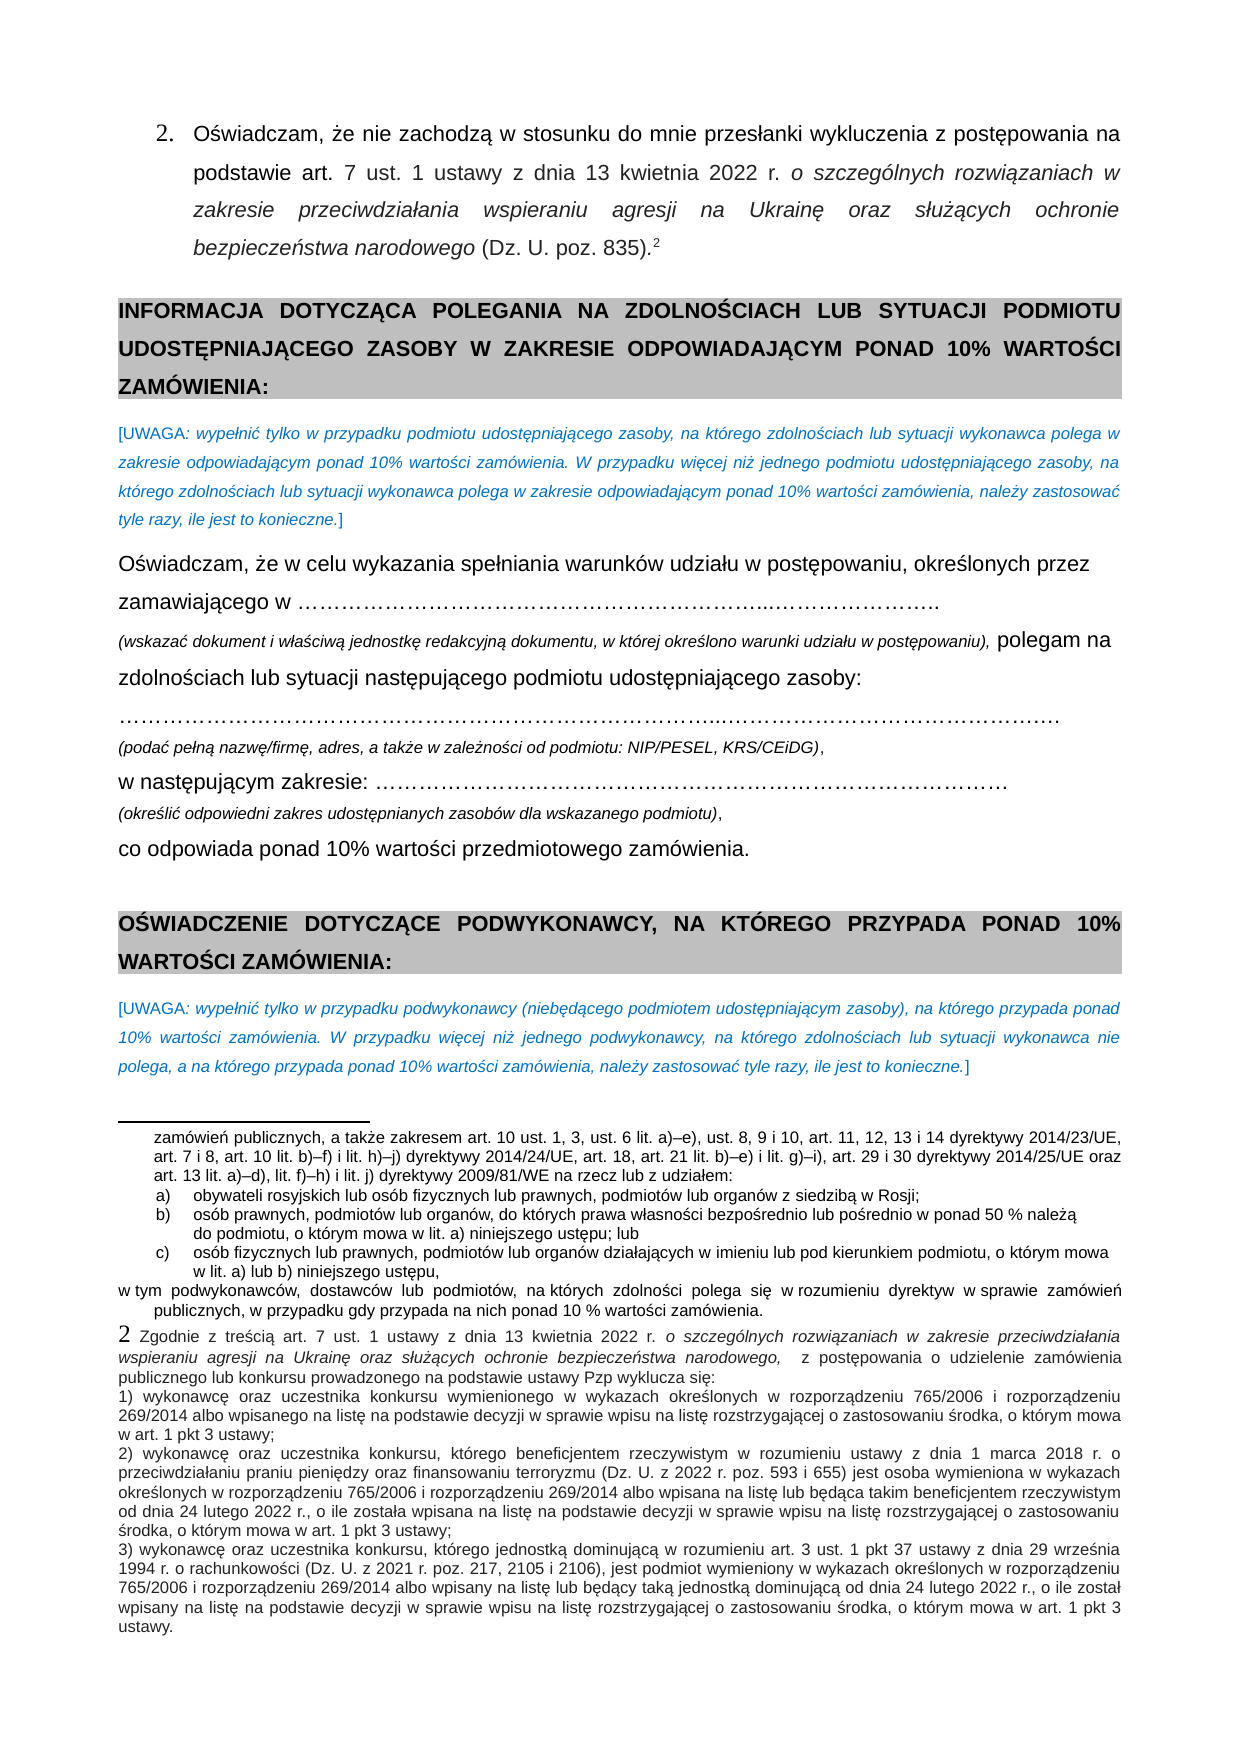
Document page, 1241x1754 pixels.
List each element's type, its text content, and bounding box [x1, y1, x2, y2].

list w tym podwykonawców, dostawców lub podmiotów, na których zdolności polega się w rozumieniu dyrektyw w sprawie zamówień publicznych, w przypadku gdy przypada na nich ponad 10 % wartości zamówienia. [118, 1281, 1122, 1319]
text INFORMACJA DOTYCZĄCA POLEGANIA NA ZDOLNOŚCIACH LUB SYTUACJI PODMIOTU UDOSTĘPNIAJĄCEGO ZASOBY W ZAKRESIE ODPOWIADAJĄCYM PONAD 10% WARTOŚCI ZAMÓWIENIA: [118, 298, 1122, 399]
list 2) wykonawcę oraz uczestnika konkursu, którego beneficjentem rzeczywistym w rozumieniu ustawy z dnia 1 marca 2018 r. o przeciwdziałaniu praniu pieniędzy oraz finansowaniu terroryzmu (Dz. U. z 2022 r. poz. 593 i 655) jest osoba wymieniona w wykazach określonych w rozporządzeniu 765/2006 i rozporządzeniu 269/2014 albo wpisana na listę lub będąca takim beneficjentem rzeczywistym od dnia 24 lutego 2022 r., o ile została wpisana na listę na podstawie decyzji w sprawie wpisu na listę rozstrzygającej o zastosowaniu środka, o którym mowa w art. 1 pkt 3 ustawy; [118, 1444, 1122, 1540]
text [UWAGA: wypełnić tylko w przypadku podwykonawcy (niebędącego podmiotem udostępniającym zasoby), na którego przypada ponad 10% wartości zamówienia. W przypadku więcej niż jednego podwykonawcy, na którego zdolnościach lub sytuacji wykonawca nie polega, a na którego przypada ponad 10% wartości zamówienia, należy zastosować tyle razy, ile jest to konieczne.] [118, 999, 1122, 1076]
list osób fizycznych lub prawnych, podmiotów lub organów działających w imieniu lub pod kierunkiem podmiotu, o którym mowa w lit. a) lub b) niniejszego ustępu, [156, 1243, 1122, 1281]
list 3) wykonawcę oraz uczestnika konkursu, którego jednostką dominującą w rozumieniu art. 3 ust. 1 pkt 37 ustawy z dnia 29 września 1994 r. o rachunkowości (Dz. U. z 2021 r. poz. 217, 2105 i 2106), jest podmiot wymieniony w wykazach określonych w rozporządzeniu 765/2006 i rozporządzeniu 269/2014 albo wpisany na listę lub będący taką jednostką dominującą od dnia 24 lutego 2022 r., o ile został wpisany na listę na podstawie decyzji w sprawie wpisu na listę rozstrzygającej o zastosowaniu środka, o którym mowa w art. 1 pkt 3 ustawy. [118, 1540, 1122, 1636]
list obywateli rosyjskich lub osób fizycznych lub prawnych, podmiotów lub organów z siedzibą w Rosji; [156, 1185, 1122, 1204]
text OŚWIADCZENIE DOTYCZĄCE PODWYKONAWCY, NA KTÓREGO PRZYPADA PONAD 10% WARTOŚCI ZAMÓWIENIA: [118, 911, 1122, 974]
list Zgodnie z treścią art. 7 ust. 1 ustawy z dnia 13 kwietnia 2022 r. o szczególnych rozwiązaniach w zakresie przeciwdziałania wspieraniu agresji na Ukrainę oraz służących ochronie bezpieczeństwa narodowego, z postępowania o udzielenie zamówienia publicznego lub konkursu prowadzonego na podstawie ustawy Pzp wyklucza się: [118, 1319, 1122, 1387]
list Oświadczam, że nie zachodzą w stosunku do mnie przesłanki wykluczenia z postępowania na podstawie art. 7 ust. 1 ustawy z dnia 13 kwietnia 2022 r. o szczególnych rozwiązaniach w zakresie przeciwdziałania wspieraniu agresji na Ukrainę oraz służących ochronie bezpieczeństwa narodowego (Dz. U. poz. 835). [156, 118, 1122, 260]
list 1) wykonawcę oraz uczestnika konkursu wymienionego w wykazach określonych w rozporządzeniu 765/2006 i rozporządzeniu 269/2014 albo wpisanego na listę na podstawie decyzji w sprawie wpisu na listę rozstrzygającej o zastosowaniu środka, o którym mowa w art. 1 pkt 3 ustawy; [118, 1387, 1122, 1444]
list zamówień publicznych, a także zakresem art. 10 ust. 1, 3, ust. 6 lit. a)–e), ust. 8, 9 i 10, art. 11, 12, 13 i 14 dyrektywy 2014/23/UE, art. 7 i 8, art. 10 lit. b)–f) i lit. h)–j) dyrektywy 2014/24/UE, art. 18, art. 21 lit. b)–e) i lit. g)–i), art. 29 i 30 dyrektywy 2014/25/UE oraz art. 13 lit. a)–d), lit. f)–h) i lit. j) dyrektywy 2009/81/WE na rzecz lub z udziałem: [118, 1128, 1122, 1185]
text Oświadczam, że w celu wykazania spełniania warunków udziału w postępowaniu, określonych przez zamawiającego w ………………………………………………………...………………….. (wskazać dokument i właściwą jednostkę redakcyjną dokumentu, w której określono warunki udziału w postępowaniu), polegam na zdolnościach lub sytuacji następującego podmiotu udostępniającego zasoby: ………………………………………………………………………...…………………………………….… (podać pełną nazwę/firmę, adres, a także w zależności od podmiotu: NIP/PESEL, KRS/CEiDG), w następującym zakresie: …………………………………………………………………………… (określić odpowiedni zakres udostępnianych zasobów dla wskazanego podmiotu), co odpowiada ponad 10% wartości przedmiotowego zamówienia. [118, 551, 1122, 861]
list osób prawnych, podmiotów lub organów, do których prawa własności bezpośrednio lub pośrednio w ponad 50 % należą do podmiotu, o którym mowa w lit. a) niniejszego ustępu; lub [156, 1204, 1122, 1243]
text [UWAGA: wypełnić tylko w przypadku podmiotu udostępniającego zasoby, na którego zdolnościach lub sytuacji wykonawca polega w zakresie odpowiadającym ponad 10% wartości zamówienia. W przypadku więcej niż jednego podmiotu udostępniającego zasoby, na którego zdolnościach lub sytuacji wykonawca polega w zakresie odpowiadającym ponad 10% wartości zamówienia, należy zastosować tyle razy, ile jest to konieczne.] [118, 424, 1122, 529]
